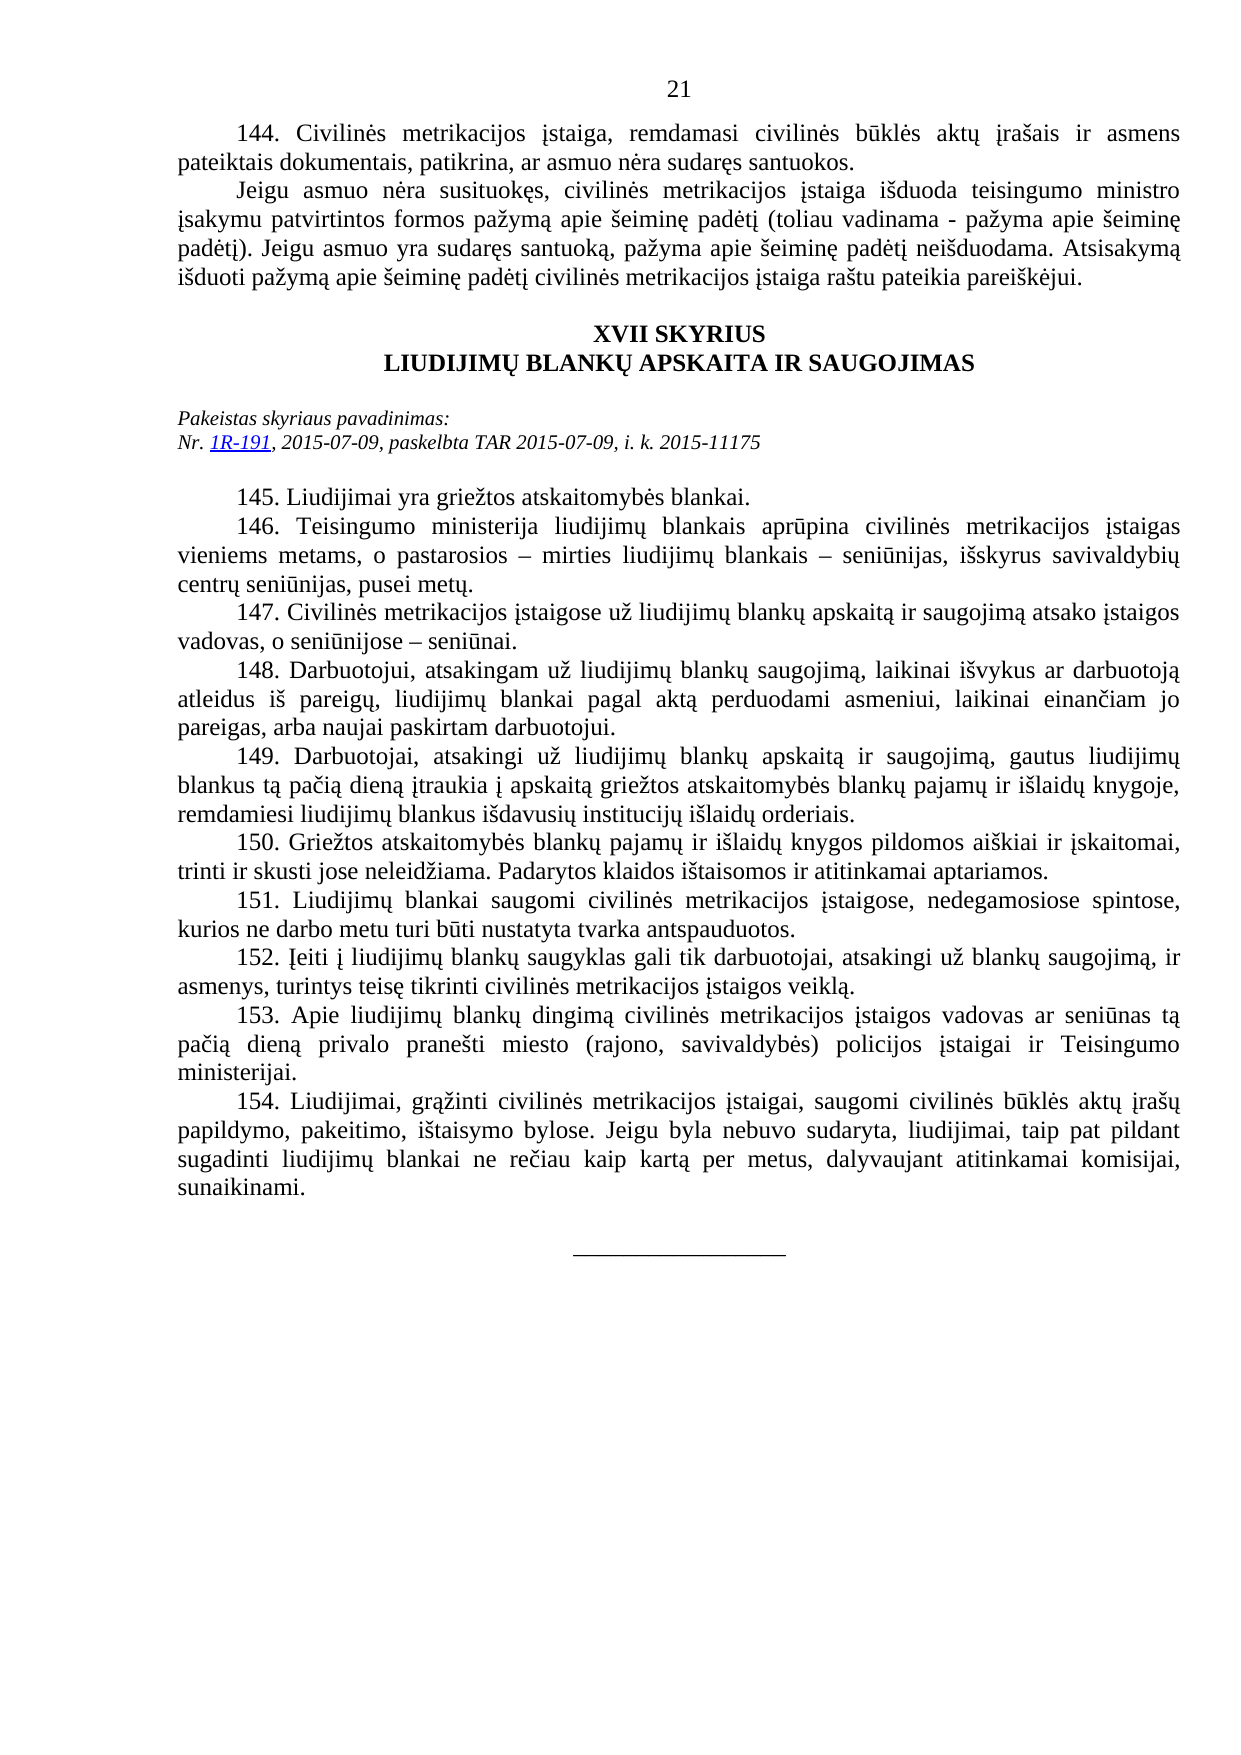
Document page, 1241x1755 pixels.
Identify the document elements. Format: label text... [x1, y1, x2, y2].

text Nr. 1R-191, 2015-07-09, paskelbta TAR 2015-07-09, i. k. 2015-11175 [177, 430, 1181, 454]
text 152. Įeiti į liudijimų blankų saugyklas gali tik darbuotojai, atsakingi už blankų saugojimą, ir asmenys, turintys teisę tikrinti civilinės metrikacijos įstaigos veiklą. [177, 942, 1181, 1000]
text 154. Liudijimai, grąžinti civilinės metrikacijos įstaigai, saugomi civilinės būklės aktų įrašų papildymo, pakeitimo, ištaisymo bylose. Jeigu byla nebuvo sudaryta, liudijimai, taip pat pildant sugadinti liudijimų blankai ne rečiau kaip kartą per metus, dalyvaujant atitinkamai komisijai, sunaikinami. [177, 1086, 1181, 1201]
text 150. Griežtos atskaitomybės blankų pajamų ir išlaidų knygos pildomos aiškiai ir įskaitomai, trinti ir skusti jose neleidžiama. Padarytos klaidos ištaisomos ir atitinkamai aptariamos. [177, 827, 1181, 885]
text 144. Civilinės metrikacijos įstaiga, remdamasi civilinės būklės aktų įrašais ir asmens pateiktais dokumentais, patikrina, ar asmuo nėra sudaręs santuokos. [177, 118, 1181, 176]
text 151. Liudijimų blankai saugomi civilinės metrikacijos įstaigose, nedegamosiose spintose, kurios ne darbo metu turi būti nustatyta tvarka antspauduotos. [177, 885, 1181, 942]
text Pakeistas skyriaus pavadinimas: [177, 406, 1181, 430]
text 153. Apie liudijimų blankų dingimą civilinės metrikacijos įstaigos vadovas ar seniūnas tą pačią dieną privalo pranešti miesto (rajono, savivaldybės) policijos įstaigai ir Teisingumo ministerijai. [177, 1000, 1181, 1086]
text 148. Darbuotojui, atsakingam už liudijimų blankų saugojimą, laikinai išvykus ar darbuotoją atleidus iš pareigų, liudijimų blankai pagal aktą perduodami asmeniui, laikinai einančiam jo pareigas, arba naujai paskirtam darbuotojui. [177, 655, 1181, 741]
text 147. Civilinės metrikacijos įstaigose už liudijimų blankų apskaitą ir saugojimą atsako įstaigos vadovas, o seniūnijose – seniūnai. [177, 597, 1181, 655]
text XVII SKYRIUS [177, 319, 1181, 348]
text 149. Darbuotojai, atsakingi už liudijimų blankų apskaitą ir saugojimą, gautus liudijimų blankus tą pačią dieną įtraukia į apskaitą griežtos atskaitomybės blankų pajamų ir išlaidų knygoje, remdamiesi liudijimų blankus išdavusių institucijų išlaidų orderiais. [177, 741, 1181, 827]
text Jeigu asmuo nėra susituokęs, civilinės metrikacijos įstaiga išduoda teisingumo ministro įsakymu patvirtintos formos pažymą apie šeiminę padėtį (toliau vadinama - pažyma apie šeiminę padėtį). Jeigu asmuo yra sudaręs santuoką, pažyma apie šeiminę padėtį neišduodama. Atsisakymą išduoti pažymą apie šeiminę padėtį civilinės metrikacijos įstaiga raštu pateikia pareiškėjui. [177, 176, 1181, 291]
text _________________ [177, 1230, 1181, 1259]
text 145. Liudijimai yra griežtos atskaitomybės blankai. [177, 482, 1181, 511]
text 146. Teisingumo ministerija liudijimų blankais aprūpina civilinės metrikacijos įstaigas vieniems metams, o pastarosios – mirties liudijimų blankais – seniūnijas, išskyrus savivaldybių centrų seniūnijas, pusei metų. [177, 511, 1181, 597]
text LIUDIJIMŲ BLANKŲ APSKAITA IR SAUGOJIMAS [177, 348, 1181, 377]
